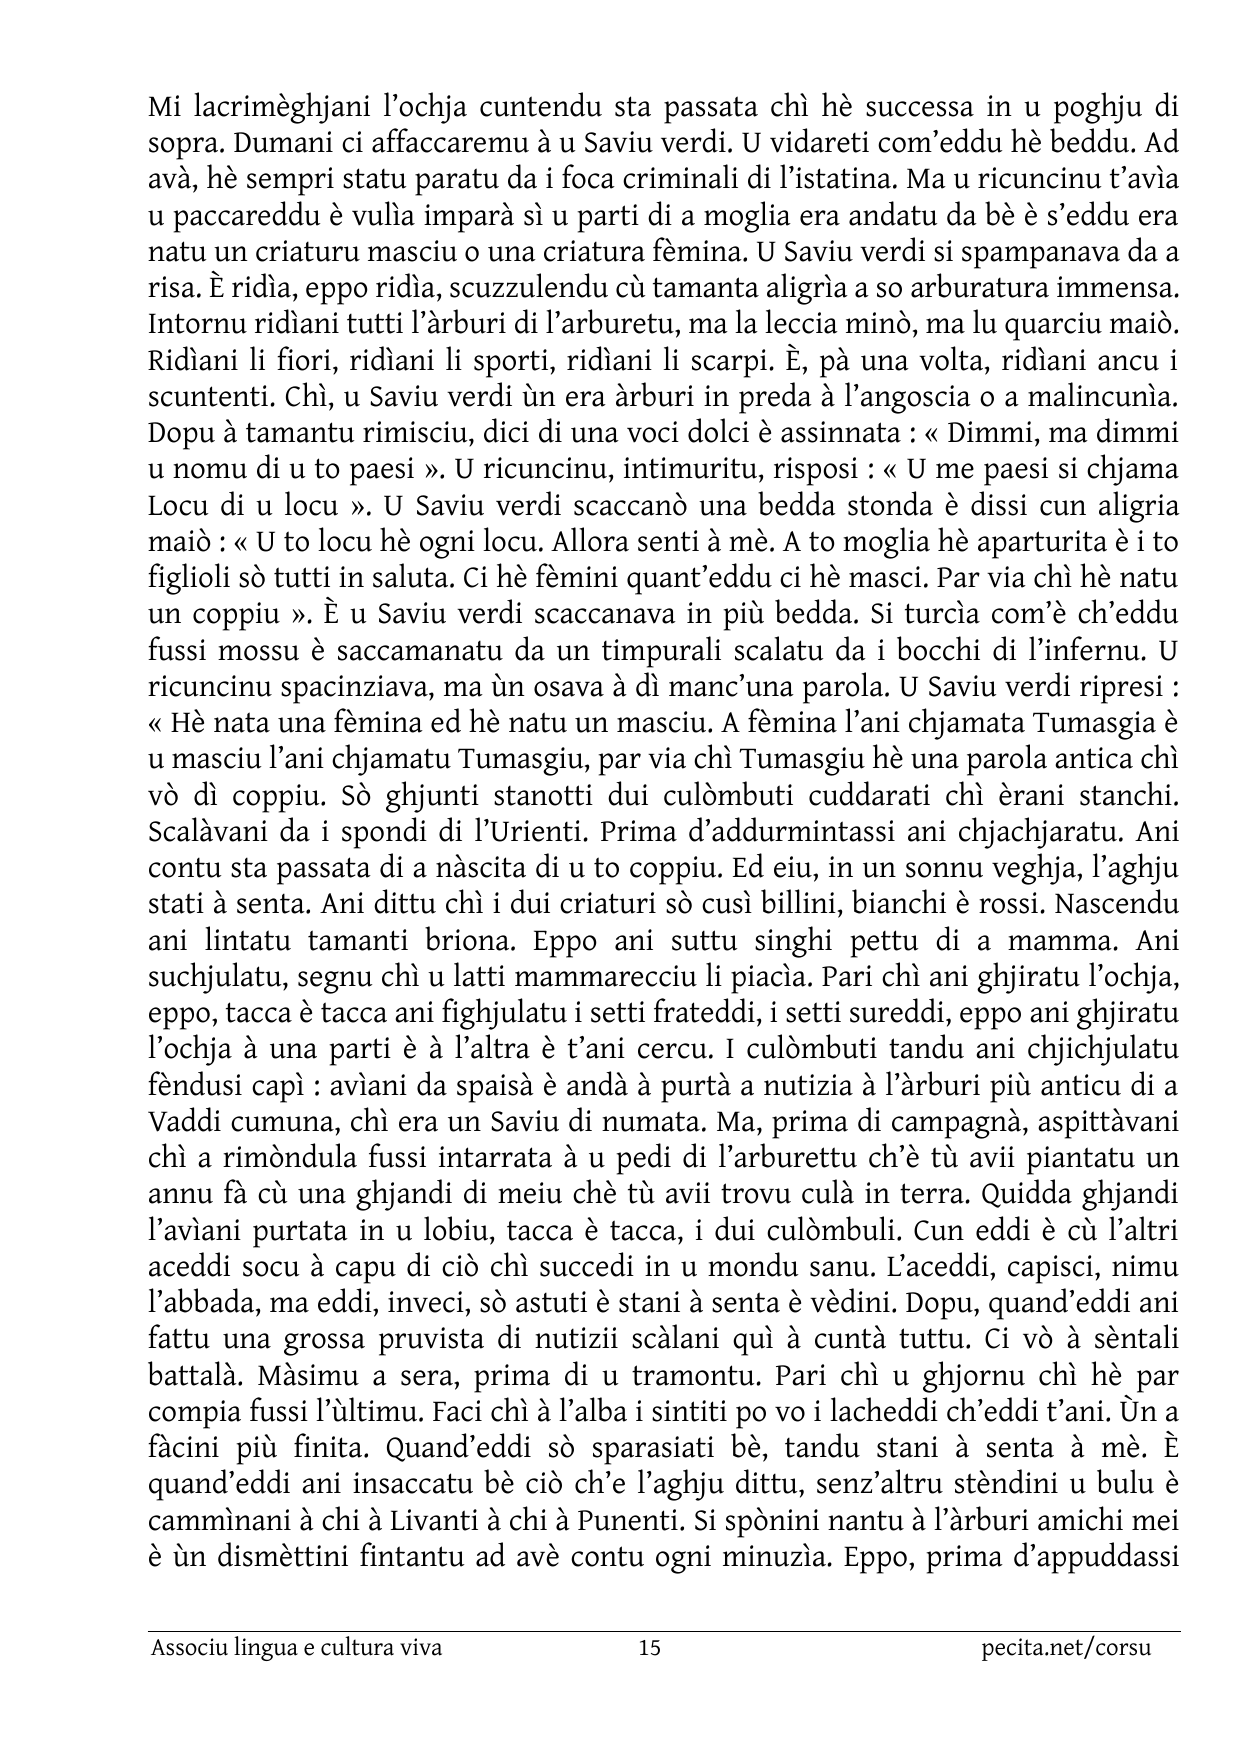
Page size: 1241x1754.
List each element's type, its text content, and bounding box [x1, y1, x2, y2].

text Mi lacrimèghjani l’ochja cuntendu sta passata chì hè successa in u poghju di sopra. Dumani ci affaccaremu à u Saviu verdi. U vidareti com’eddu hè beddu. Ad avà, hè sempri statu paratu da i foca criminali di l’istatina. Ma u ricuncinu t’avìa u paccareddu è vulìa imparà sì u parti di a moglia era andatu da bè è s’eddu era natu un criaturu masciu o una criatura fèmina. U Saviu verdi si spampanava da a risa. È ridìa, eppo ridìa, scuzzulendu cù tamanta aligrìa a so arburatura immensa. Intornu ridìani tutti l’àrburi di l’arburetu, ma la leccia minò, ma lu quarciu maiò. Ridìani li fiori, ridìani li sporti, ridìani li scarpi. È, pà una volta, ridìani ancu i scuntenti. Chì, u Saviu verdi ùn era àrburi in preda à l’angoscia o a malincunìa. Dopu à tamantu rimisciu, dici di una voci dolci è assinnata : « Dimmi, ma dimmi u nomu di u to paesi ». U ricuncinu, intimuritu, risposi : « U me paesi si chjama Locu di u locu ». U Saviu verdi scaccanò una bedda stonda è dissi cun aligria maiò : « U to locu hè ogni locu. Allora senti à mè. A to moglia hè aparturita è i to figlioli sò tutti in saluta. Ci hè fèmini quant’eddu ci hè masci. Par via chì hè natu un coppiu ». È u Saviu verdi scaccanava in più bedda. Si turcìa com’è ch’eddu fussi mossu è saccamanatu da un timpurali scalatu da i bocchi di l’infernu. U ricuncinu spacinziava, ma ùn osava à dì manc’una parola. U Saviu verdi ripresi : « Hè nata una fèmina ed hè natu un masciu. A fèmina l’ani chjamata Tumasgia è u masciu l’ani chjamatu Tumasgiu, par via chì Tumasgiu hè una parola antica chì vò dì coppiu. Sò ghjunti stanotti dui culòmbuti cuddarati chì èrani stanchi. Scalàvani da i spondi di l’Urienti. Prima d’addurmintassi ani chjachjaratu. Ani contu sta passata di a nàscita di u to coppiu. Ed eiu, in un sonnu veghja, l’aghju stati à senta. Ani dittu chì i dui criaturi sò cusì billini, bianchi è rossi. Nascendu ani lintatu tamanti briona. Eppo ani suttu singhi pettu di a mamma. Ani suchjulatu, segnu chì u latti mammarecciu li piacìa. Pari chì ani ghjiratu l’ochja, eppo, tacca è tacca ani fighjulatu i setti frateddi, i setti sureddi, eppo ani ghjiratu l’ochja à una parti è à l’altra è t’ani cercu. I culòmbuti tandu ani chjichjulatu fèndusi capì : avìani da spaisà è andà à purtà a nutizia à l’àrburi più anticu di a Vaddi cumuna, chì era un Saviu di numata. Ma, prima di campagnà, aspittàvani chì a rimòndula fussi intarrata à u pedi di l’arburettu ch’è tù avii piantatu un annu fà cù una ghjandi di meiu chè tù avii trovu culà in terra. Quidda ghjandi l’avìani purtata in u lobiu, tacca è tacca, i dui culòmbuli. Cun eddi è cù l’altri aceddi socu à capu di ciò chì succedi in u mondu sanu. L’aceddi, capisci, nimu l’abbada, ma eddi, inveci, sò astuti è stani à senta è vèdini. Dopu, quand’eddi ani fattu una grossa pruvista di nutizii scàlani quì à cuntà tuttu. Ci vò à sèntali battalà. Màsimu a sera, prima di u tramontu. Pari chì u ghjornu chì hè par compia fussi l’ùltimu. Faci chì à l’alba i sintiti po vo i lacheddi ch’eddi t’ani. Ùn a fàcini più finita. Quand’eddi sò sparasiati bè, tandu stani à senta à mè. È quand’eddi ani insaccatu bè ciò ch’e l’aghju dittu, senz’altru stèndini u bulu è cammìnani à chi à Livanti à chi à Punenti. Si spònini nantu à l’àrburi amichi mei è ùn dismèttini fintantu ad avè contu ogni minuzìa. Eppo, prima d’appuddassi [148, 88, 1181, 1575]
